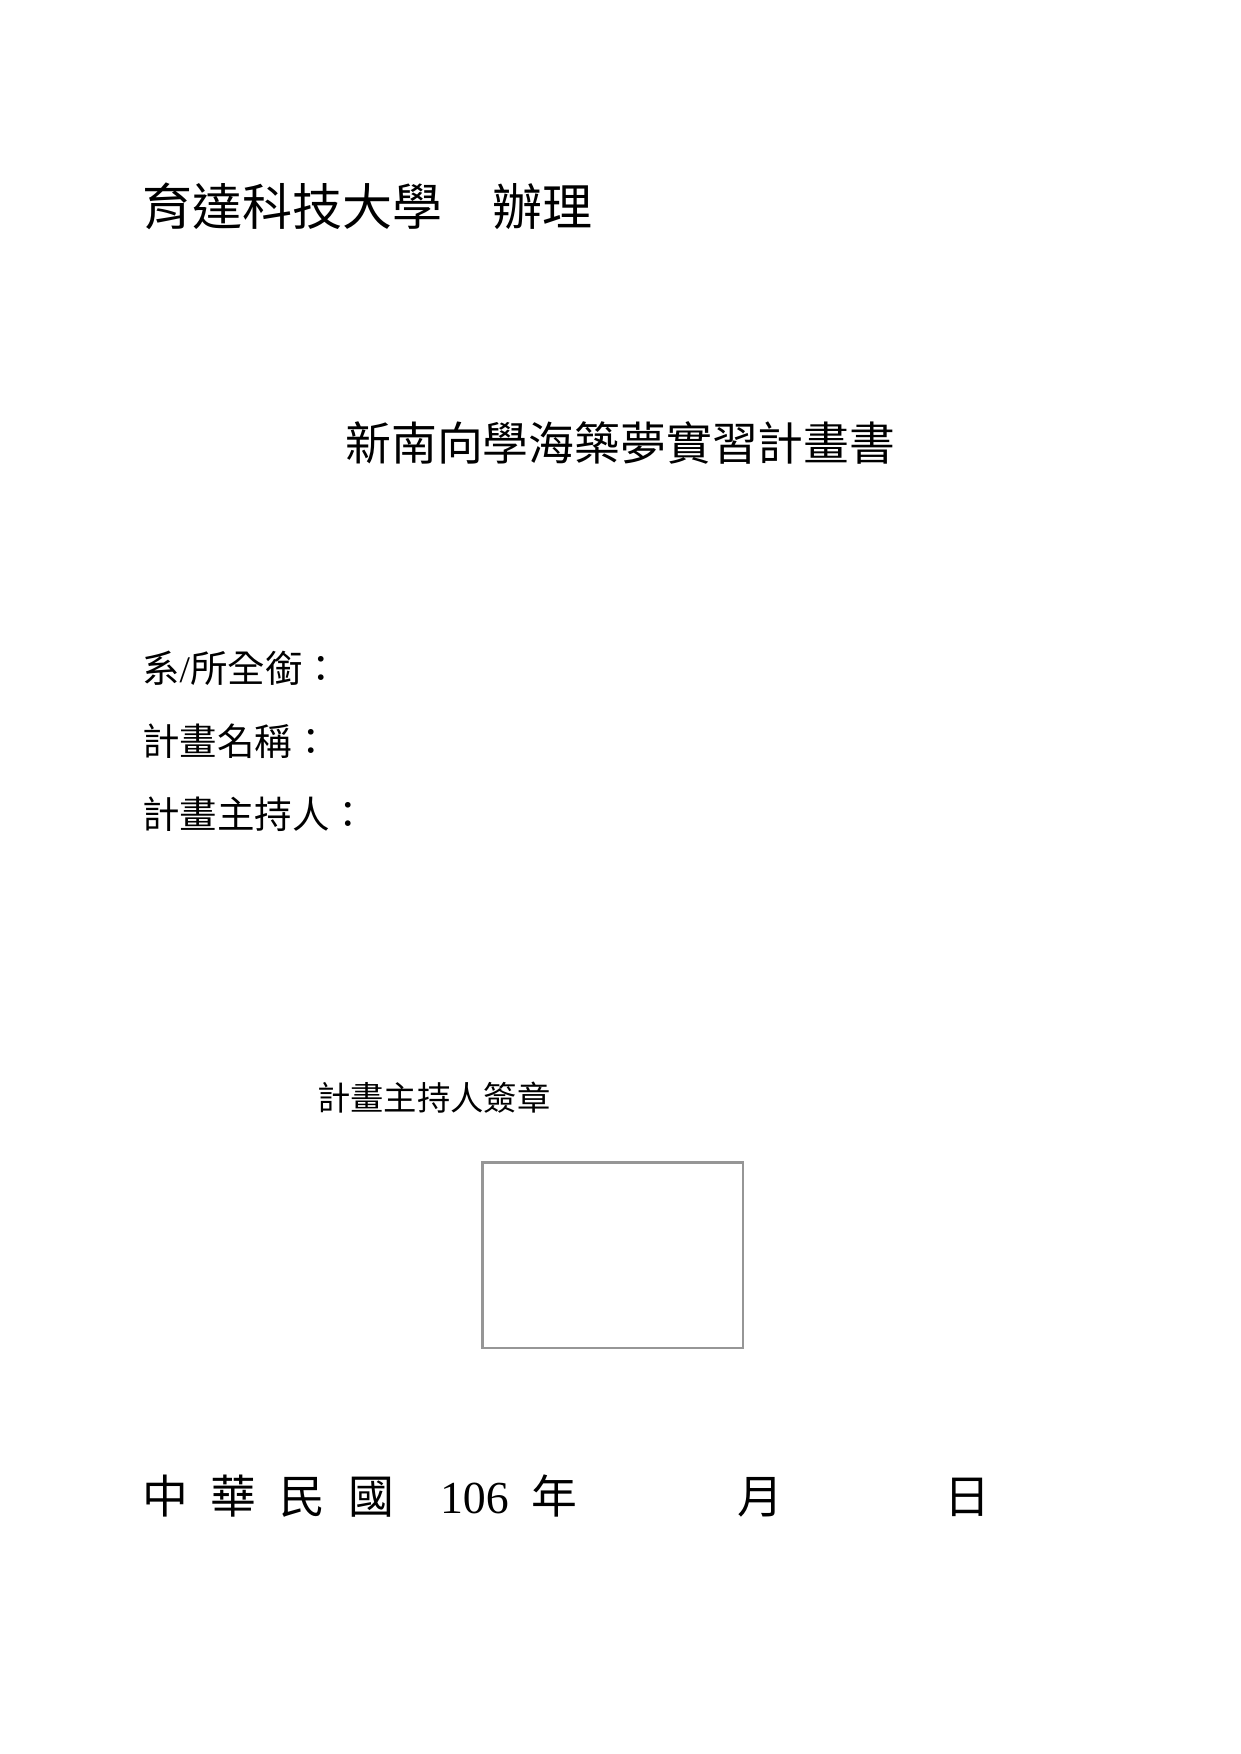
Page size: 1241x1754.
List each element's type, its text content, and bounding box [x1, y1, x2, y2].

text 新南向學海築夢實習計畫書 [142, 407, 1098, 473]
text 計畫主持人簽章 [142, 1072, 1098, 1120]
text 系/所全銜： [142, 639, 1098, 693]
text 育達科技大學 辦理 [142, 167, 1098, 239]
text 計畫名稱： [142, 712, 1098, 766]
text 計畫主持人： [142, 785, 1098, 839]
text 中 華 民 國 106 年 月 日 [142, 1460, 1098, 1527]
